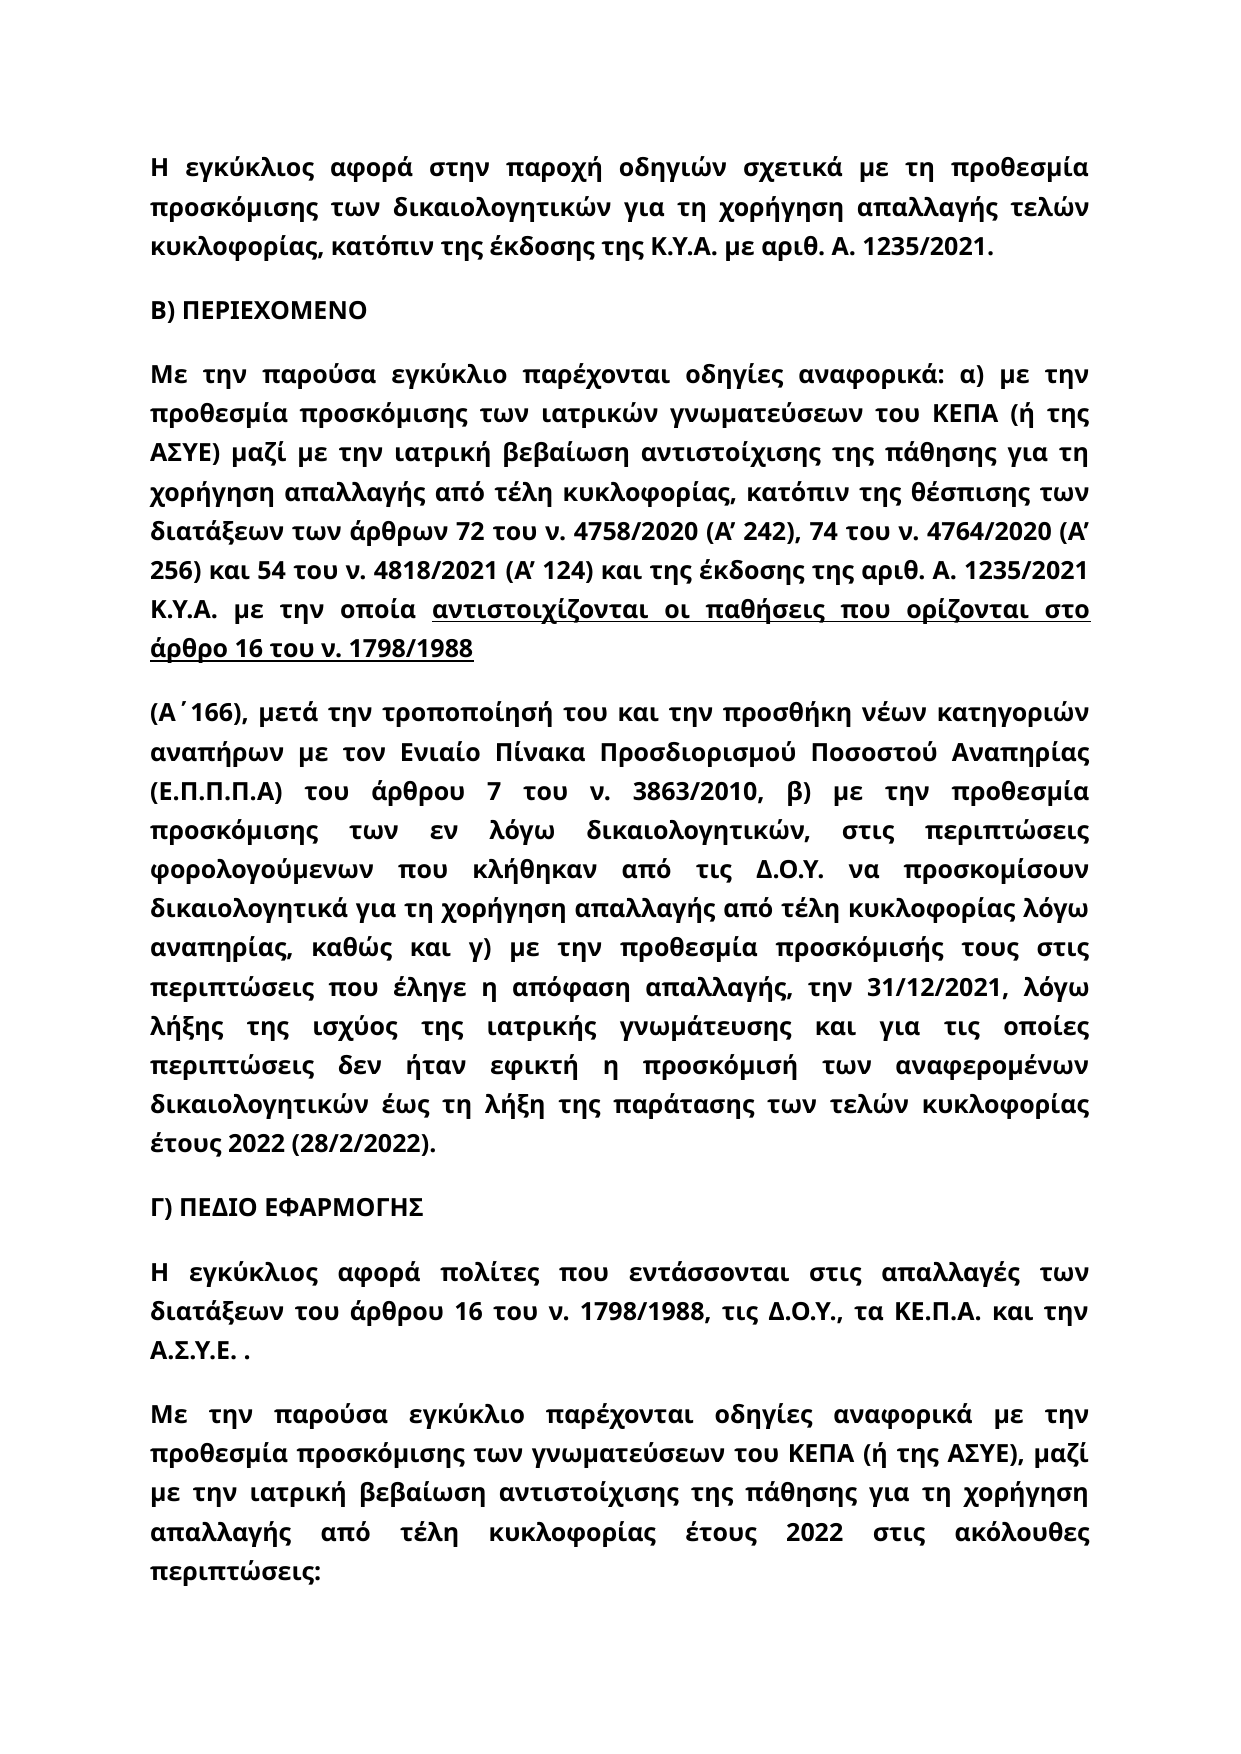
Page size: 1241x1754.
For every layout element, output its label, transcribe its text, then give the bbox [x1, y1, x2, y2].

text Η εγκύκλιος αφορά πολίτες που εντάσσονται στις απαλλαγές των διατάξεων του άρθρου 16 του ν. 1798/1988, τις Δ.Ο.Υ., τα ΚΕ.Π.Α. και την Α.Σ.Υ.Ε. . [150, 1254, 1090, 1367]
text (Α΄166), μετά την τροποποίησή του και την προσθήκη νέων κατηγοριών αναπήρων με τον Ενιαίο Πίνακα Προσδιορισμού Ποσοστού Αναπηρίας (Ε.Π.Π.Π.Α) του άρθρου 7 του ν. 3863/2010, β) με την προθεσμία προσκόμισης των εν λόγω δικαιολογητικών, στις περιπτώσεις φορολογούμενων που κλήθηκαν από τις Δ.Ο.Υ. να προσκομίσουν δικαιολογητικά για τη χορήγηση απαλλαγής από τέλη κυκλοφορίας λόγω αναπηρίας, καθώς και γ) με την προθεσμία προσκόμισής τους στις περιπτώσεις που έληγε η απόφαση απαλλαγής, την 31/12/2021, λόγω λήξης της ισχύος της ιατρικής γνωμάτευσης και για τις οποίες περιπτώσεις δεν ήταν εφικτή η προσκόμισή των αναφερομένων δικαιολογητικών έως τη λήξη της παράτασης των τελών κυκλοφορίας έτους 2022 (28/2/2022). [150, 695, 1090, 1160]
text Β) ΠΕΡΙΕΧΟΜΕΝΟ [150, 292, 1090, 327]
text Η εγκύκλιος αφορά στην παροχή οδηγιών σχετικά με τη προθεσμία προσκόμισης των δικαιολογητικών για τη χορήγηση απαλλαγής τελών κυκλοφορίας, κατόπιν της έκδοσης της Κ.Υ.Α. με αριθ. Α. 1235/2021. [150, 150, 1090, 262]
text Με την παρούσα εγκύκλιο παρέχονται οδηγίες αναφορικά: α) με την προθεσμία προσκόμισης των ιατρικών γνωματεύσεων του ΚΕΠΑ (ή της ΑΣΥΕ) μαζί με την ιατρική βεβαίωση αντιστοίχισης της πάθησης για τη χορήγηση απαλλαγής από τέλη κυκλοφορίας, κατόπιν της θέσπισης των διατάξεων των άρθρων 72 του ν. 4758/2020 (Α’ 242), 74 του ν. 4764/2020 (Α’ 256) και 54 του ν. 4818/2021 (Α’ 124) και της έκδοσης της αριθ. Α. 1235/2021 Κ.Υ.Α. με την οποία αντιστοιχίζονται οι παθήσεις που ορίζονται στο άρθρο 16 του ν. 1798/1988 [150, 357, 1090, 665]
text Με την παρούσα εγκύκλιο παρέχονται οδηγίες αναφορικά με την προθεσμία προσκόμισης των γνωματεύσεων του ΚΕΠΑ (ή της ΑΣΥΕ), μαζί με την ιατρική βεβαίωση αντιστοίχισης της πάθησης για τη χορήγηση απαλλαγής από τέλη κυκλοφορίας έτους 2022 στις ακόλουθες περιπτώσεις: [150, 1397, 1090, 1587]
text Γ) ΠΕΔΙΟ ΕΦΑΡΜΟΓΗΣ [150, 1190, 1090, 1224]
